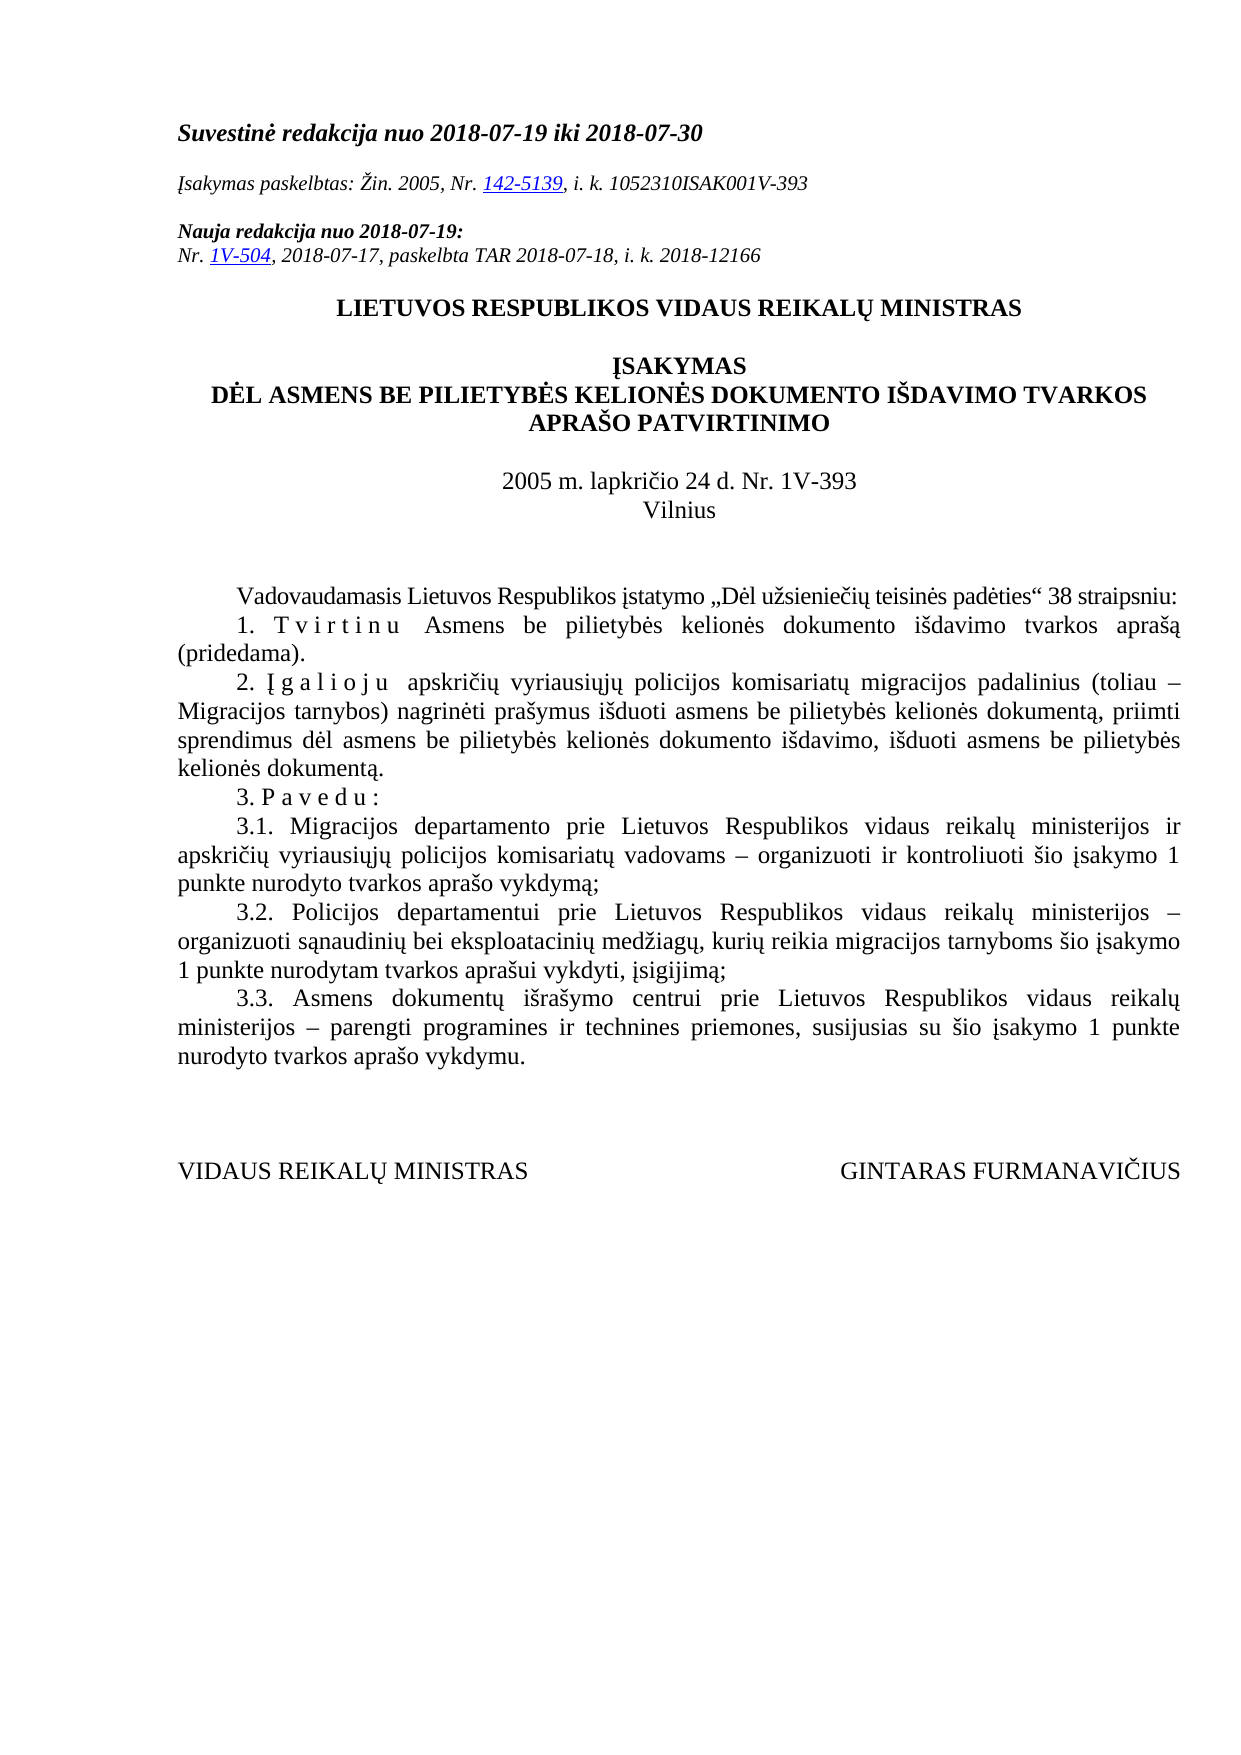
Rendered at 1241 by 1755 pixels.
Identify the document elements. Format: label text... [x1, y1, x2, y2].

text Nauja redakcija nuo 2018-07-19: [177, 219, 1181, 243]
text 2005 m. lapkričio 24 d. Nr. 1V-393 [177, 466, 1181, 495]
text Įsakymas paskelbtas: Žin. 2005, Nr. 142-5139, i. k. 1052310ISAK001V-393 [177, 171, 1181, 195]
text 3. Pavedu: [177, 782, 1181, 811]
text LIETUVOS RESPUBLIKOS VIDAUS REIKALŲ MINISTRAS [177, 293, 1181, 322]
text Vilnius [177, 495, 1181, 523]
text 3.1. Migracijos departamento prie Lietuvos Respublikos vidaus reikalų ministerijos ir apskričių vyriausiųjų policijos komisariatų vadovams – organizuoti ir kontroliuoti šio įsakymo 1 punkte nurodyto tvarkos aprašo vykdymą; [177, 811, 1181, 897]
text DĖL ASMENS BE PILIETYBĖS KELIONĖS DOKUMENTO IŠDAVIMO tvarkos aprašo PATVIRTINIMO [177, 380, 1181, 437]
text Vadovaudamasis Lietuvos Respublikos įstatymo „Dėl užsieniečių teisinės padėties“ 38 straipsniu: [177, 581, 1181, 610]
text ĮSAKYMAS [177, 351, 1181, 380]
text Suvestinė redakcija nuo 2018-07-19 iki 2018-07-30 [177, 118, 1181, 147]
text Nr. 1V-504, 2018-07-17, paskelbta TAR 2018-07-18, i. k. 2018-12166 [177, 243, 1181, 267]
text 1. Tvirtinu Asmens be pilietybės kelionės dokumento išdavimo tvarkos aprašą (pridedama). [177, 610, 1181, 667]
text 3.3. Asmens dokumentų išrašymo centrui prie Lietuvos Respublikos vidaus reikalų ministerijos – parengti programines ir technines priemones, susijusias su šio įsakymo 1 punkte nurodyto tvarkos aprašo vykdymu. [177, 983, 1181, 1070]
text VIDAUS REIKALŲ MINISTRAS GINTARAS FURMANAVIČIUS [177, 1156, 1181, 1185]
text 2. Įgalioju apskričių vyriausiųjų policijos komisariatų migracijos padalinius (toliau – Migracijos tarnybos) nagrinėti prašymus išduoti asmens be pilietybės kelionės dokumentą, priimti sprendimus dėl asmens be pilietybės kelionės dokumento išdavimo, išduoti asmens be pilietybės kelionės dokumentą. [177, 667, 1181, 782]
text 3.2. Policijos departamentui prie Lietuvos Respublikos vidaus reikalų ministerijos – organizuoti sąnaudinių bei eksploatacinių medžiagų, kurių reikia migracijos tarnyboms šio įsakymo 1 punkte nurodytam tvarkos aprašui vykdyti, įsigijimą; [177, 897, 1181, 983]
